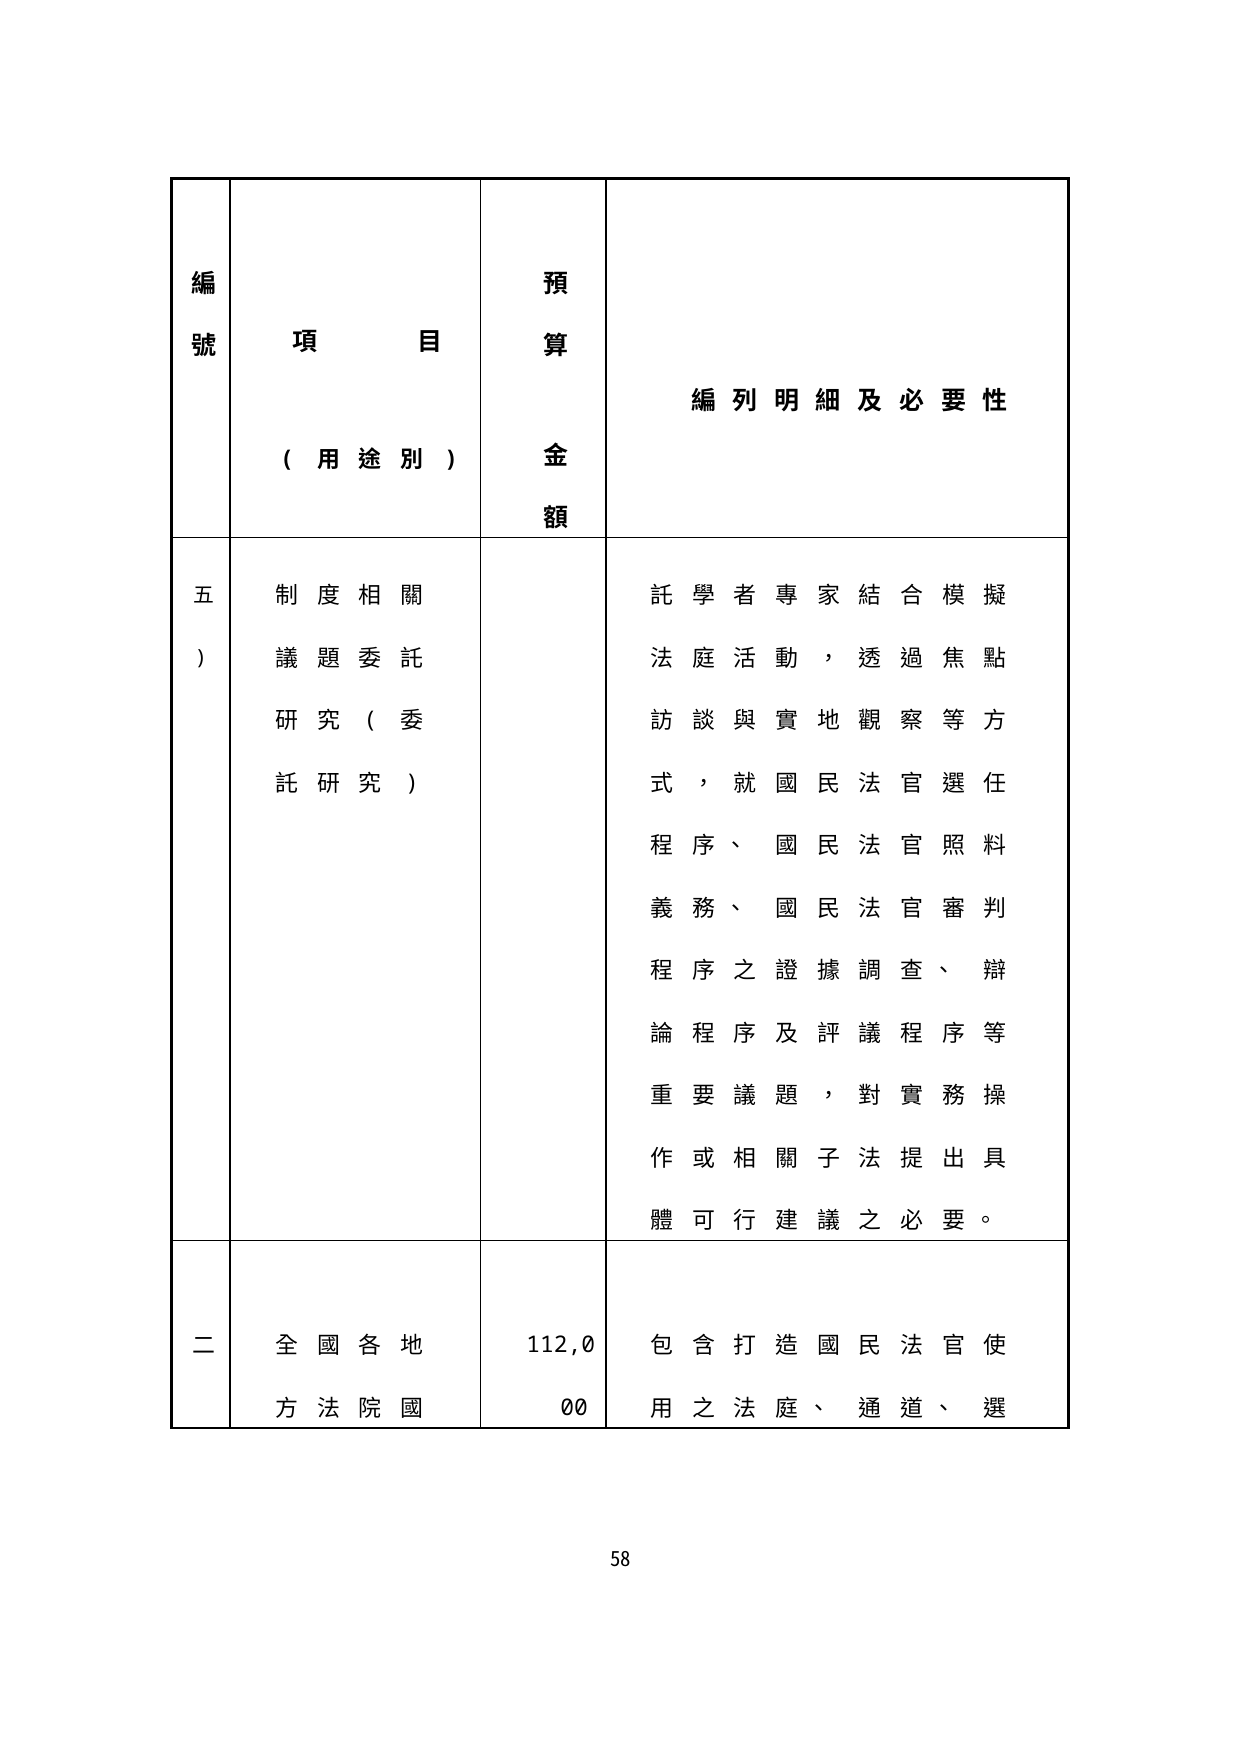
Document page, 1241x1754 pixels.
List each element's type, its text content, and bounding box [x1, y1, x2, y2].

table_header 編號 [173, 180, 229, 537]
table_cell 託學者專家結合模擬法庭活動，透過焦點訪談與實地觀察等方式，就國民法官選任程序、國民法官照料義務、國民法官審判程序之證據調查、辯論程序及評議程序等重要議題，對實務操作或相關子法提出具體可行建議之必要。 [607, 538, 1067, 1240]
table_cell 五) [173, 538, 229, 1240]
table_header 編列明細及必要性 [607, 180, 1067, 537]
table_cell [481, 538, 605, 1240]
table_header 項 目 (用途別) [231, 180, 480, 537]
table_header 預算 金額 [481, 180, 605, 537]
table_cell 制度相關議題委託研究(委託研究) [231, 538, 480, 1240]
table_cell 112,000 [481, 1241, 605, 1427]
table_cell 二 [173, 1241, 229, 1427]
table_cell 包含打造國民法官使用之法庭、通道、選 [607, 1241, 1067, 1427]
table_cell 全國各地方法院國 [231, 1241, 480, 1427]
